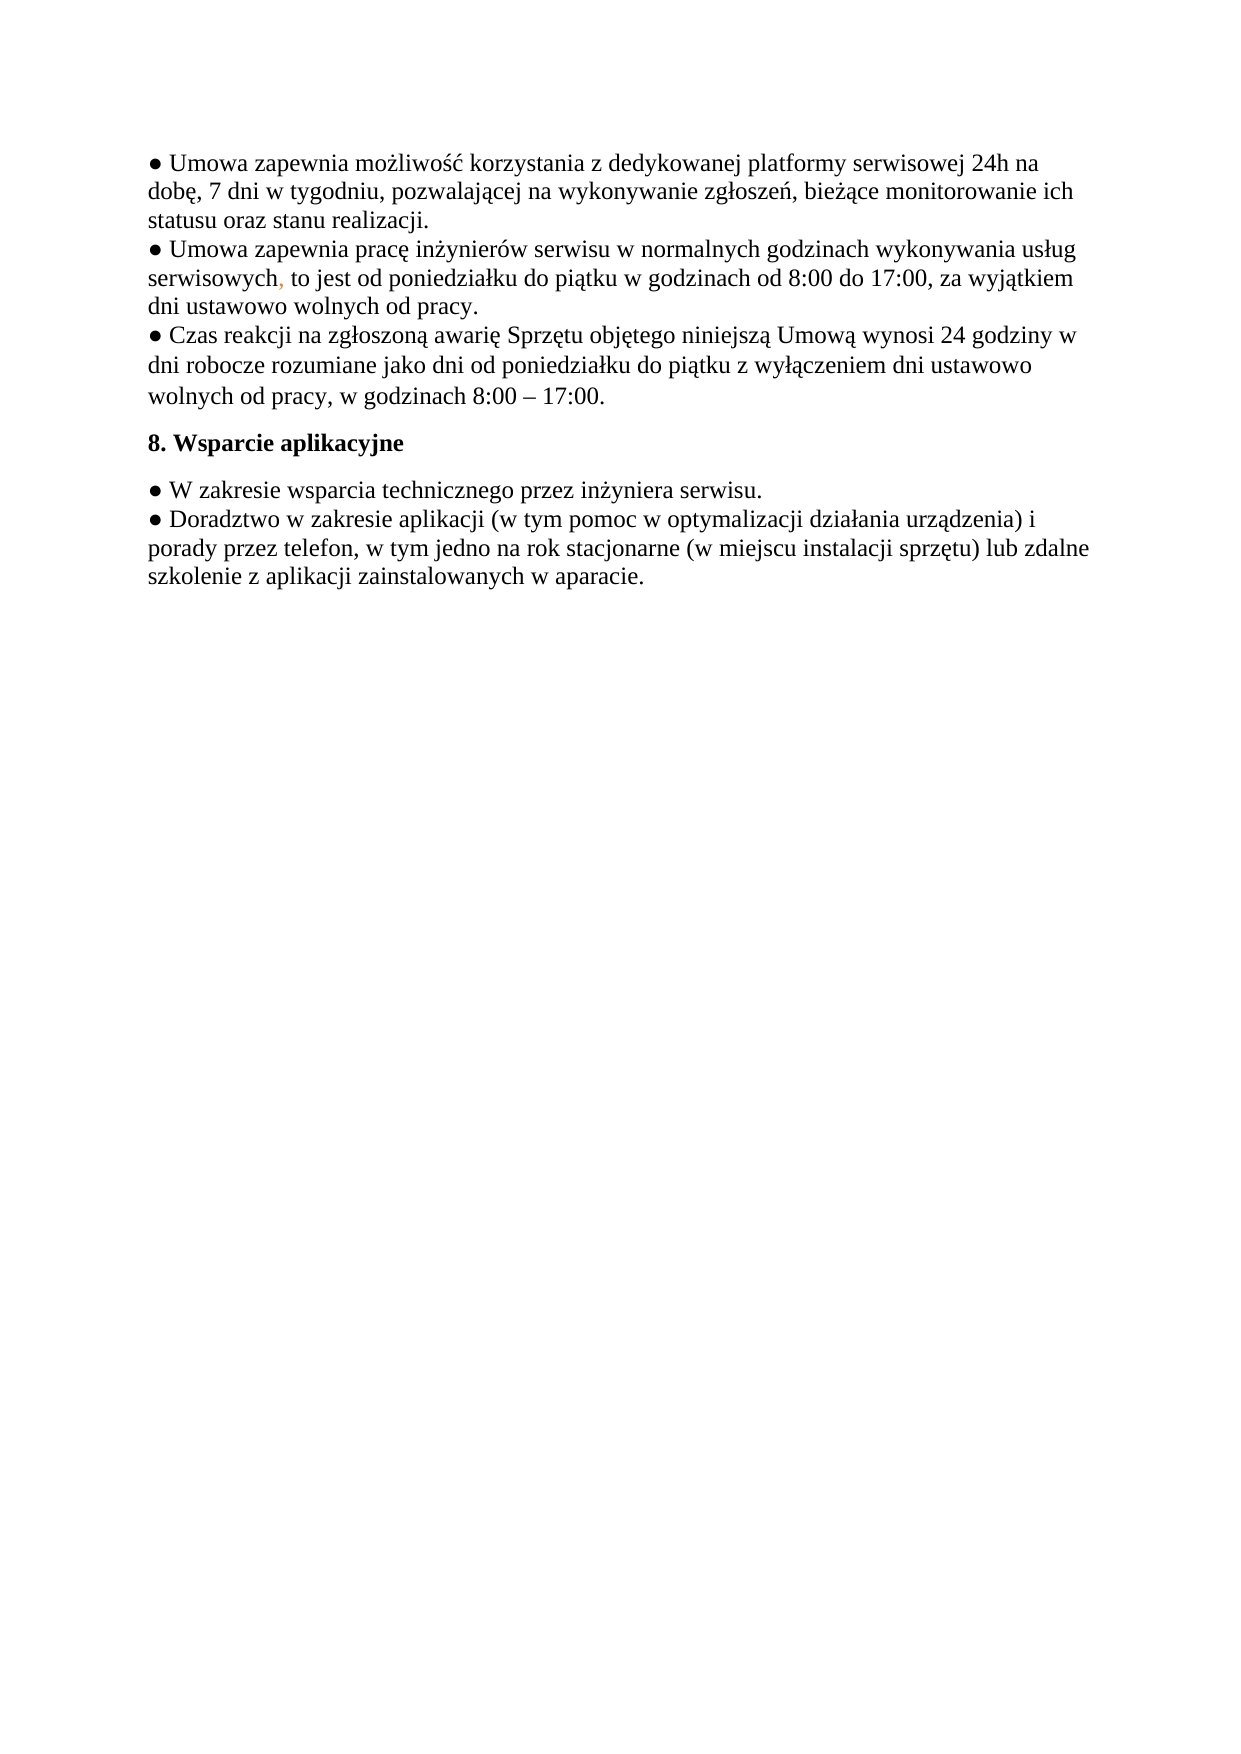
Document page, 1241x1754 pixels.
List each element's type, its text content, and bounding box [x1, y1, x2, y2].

text ● Czas reakcji na zgłoszoną awarię Sprzętu objętego niniejszą Umową wynosi 24 godziny w dni robocze rozumiane jako dni od poniedziałku do piątku z wyłączeniem dni ustawowo wolnych od pracy, w godzinach 8:00 – 17:00. [148, 320, 1093, 410]
text ● Doradztwo w zakresie aplikacji (w tym pomoc w optymalizacji działania urządzenia) i porady przez telefon, w tym jedno na rok stacjonarne (w miejscu instalacji sprzętu) lub zdalne szkolenie z aplikacji zainstalowanych w aparacie. [148, 504, 1093, 590]
text ● W zakresie wsparcia technicznego przez inżyniera serwisu. [148, 475, 1093, 504]
text ● Umowa zapewnia pracę inżynierów serwisu w normalnych godzinach wykonywania usług serwisowych, to jest od poniedziałku do piątku w godzinach od 8:00 do 17:00, za wyjątkiem dni ustawowo wolnych od pracy. [148, 234, 1093, 320]
text 8. Wsparcie aplikacyjne [148, 428, 1093, 457]
text ● Umowa zapewnia możliwość korzystania z dedykowanej platformy serwisowej 24h na dobę, 7 dni w tygodniu, pozwalającej na wykonywanie zgłoszeń, bieżące monitorowanie ich statusu oraz stanu realizacji. [148, 148, 1093, 234]
